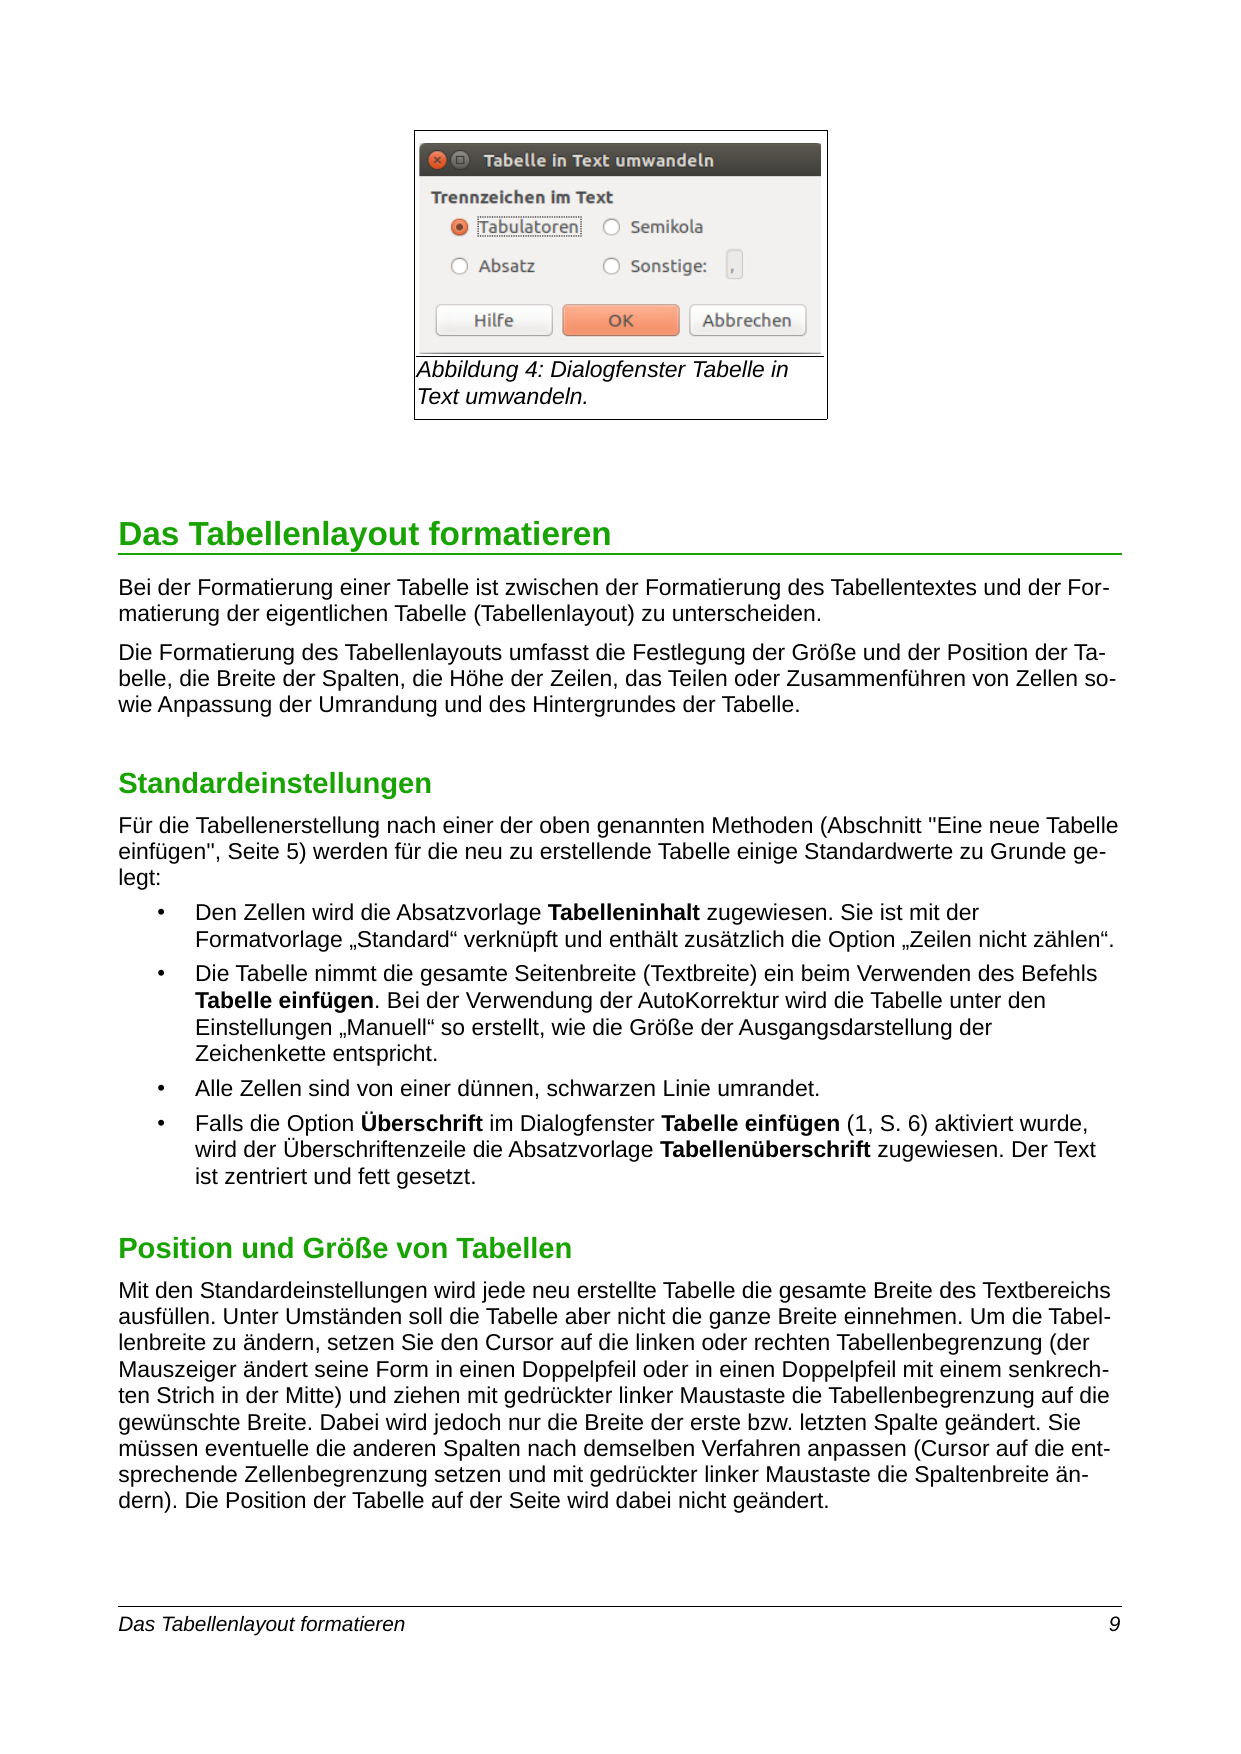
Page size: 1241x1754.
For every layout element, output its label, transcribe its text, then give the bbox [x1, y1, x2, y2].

list Alle Zellen sind von einer dünnen, schwarzen Linie umrandet. [157, 1073, 1122, 1101]
text Bei der Formatierung einer Tabelle ist zwischen der Formatierung des Tabellentextes und der For­matierung der eigentlichen Tabelle (Tabellenlayout) zu unterscheiden. [118, 573, 1122, 626]
list Falls die Option Überschrift im Dialogfenster Tabelle einfügen (Abbildung 1, S. 6) aktiviert wurde, wird der Überschriftenzeile die Absatzvorlage Tabellenüberschrift zugewiesen. Der Text ist zentriert und fett gesetzt. [157, 1108, 1122, 1189]
text [416, 133, 824, 356]
subtitle Standardeinstellungen [118, 766, 1122, 799]
list Den Zellen wird die Absatzvorlage Tabelleninhalt zugewiesen. Sie ist mit der Formatvorlage „Standard“ verknüpft und enthält zusätzlich die Option „Zeilen nicht zählen“. [157, 897, 1122, 952]
picture [419, 143, 821, 354]
subtitle Das Tabellenlayout formatieren [118, 514, 1122, 553]
text Abbildung 4: Dialogfenster Tabelle in Text umwandeln. [416, 357, 824, 409]
list Die Tabelle nimmt die gesamte Seitenbreite (Textbreite) ein beim Verwenden des Befehls Tabelle einfügen. Bei der Verwendung der AutoKorrektur wird die Tabelle unter den Einstellungen „Manuell“ so erstellt, wie die Größe der Ausgangsdarstellung der Zeichenkette entspricht. [157, 958, 1122, 1066]
text Die Formatierung des Tabellenlayouts umfasst die Festlegung der Größe und der Position der Ta­belle, die Breite der Spalten, die Höhe der Zeilen, das Teilen oder Zusammenführen von Zellen so­wie Anpassung der Umrandung und des Hintergrundes der Tabelle. [118, 639, 1122, 718]
text Mit den Standardeinstellungen wird jede neu erstellte Tabelle die gesamte Breite des Textbereichs ausfüllen. Unter Umständen soll die Tabelle aber nicht die ganze Breite einnehmen. Um die Tabel­lenbreite zu ändern, setzen Sie den Cursor auf die linken oder rechten Tabellenbegrenzung (der Mauszeiger ändert seine Form in einen Doppelpfeil oder in einen Doppelpfeil mit einem senkrech­ten Strich in der Mitte) und ziehen mit gedrückter linker Maustaste die Tabellenbegrenzung auf die gewünschte Breite. Dabei wird jedoch nur die Breite der erste bzw. letzten Spalte geändert. Sie müssen eventuelle die anderen Spalten nach demselben Verfahren anpassen (Cursor auf die ent­sprechende Zellenbegrenzung setzen und mit gedrückter linker Maustaste die Spaltenbreite än­dern). Die Position der Tabelle auf der Seite wird dabei nicht geändert. [118, 1277, 1122, 1514]
list Für die Tabellenerstellung nach einer der oben genannten Methoden (Abschnitt ''Eine neue Tabelle einfügen'', Seite 5) werden für die neu zu erstellende Tabelle einige Standardwerte zu Grunde ge­legt: [118, 812, 1122, 891]
subtitle Position und Größe von Tabellen [118, 1231, 1122, 1264]
